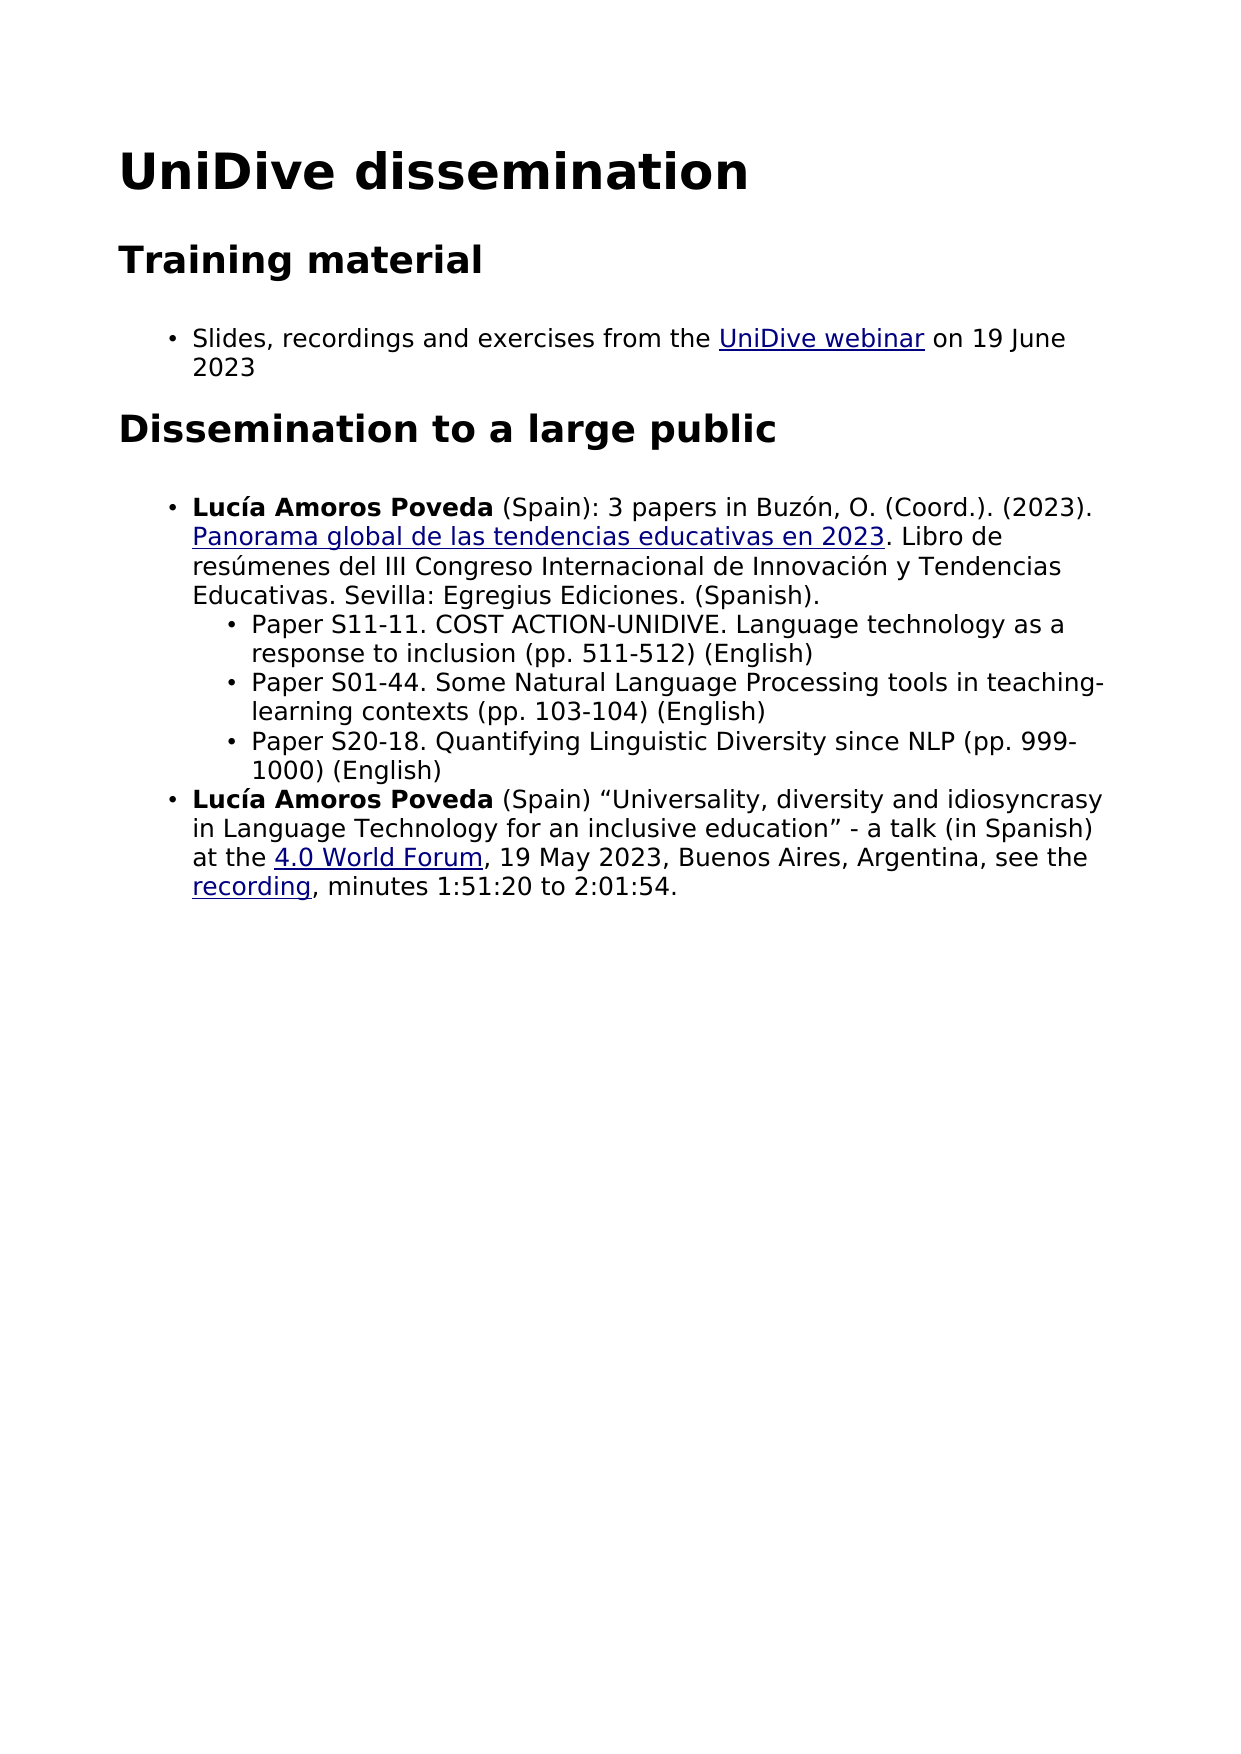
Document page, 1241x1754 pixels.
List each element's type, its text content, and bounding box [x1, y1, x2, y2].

list Paper S11-11. COST ACTION-UNIDIVE. Language technology as a response to inclusion (pp. 511-512) (English) [236, 610, 1122, 668]
subtitle UniDive dissemination [118, 143, 1122, 201]
list Paper S01-44. Some Natural Language Processing tools in teaching-learning contexts (pp. 103-104) (English) [236, 668, 1122, 727]
list Slides, recordings and exercises from the UniDive webinar on 19 June 2023 [177, 324, 1122, 383]
list Paper S20-18. Quantifying Linguistic Diversity since NLP (pp. 999-1000) (English) [236, 727, 1122, 785]
list Lucía Amoros Poveda (Spain): 3 papers in Buzón, O. (Coord.). (2023). Panorama global de las tendencias educativas en 2023. Libro de resúmenes del III Congreso Internacional de Innovación y Tendencias Educativas. Sevilla: Egregius Ediciones. (Spanish). [177, 493, 1122, 610]
subtitle Training material [118, 239, 1122, 282]
subtitle Dissemination to a large public [118, 408, 1122, 451]
list Lucía Amoros Poveda (Spain) “Universality, diversity and idiosyncrasy in Language Technology for an inclusive education” - a talk (in Spanish) at the 4.0 World Forum, 19 May 2023, Buenos Aires, Argentina, see the recording, minutes 1:51:20 to 2:01:54. [177, 785, 1122, 902]
